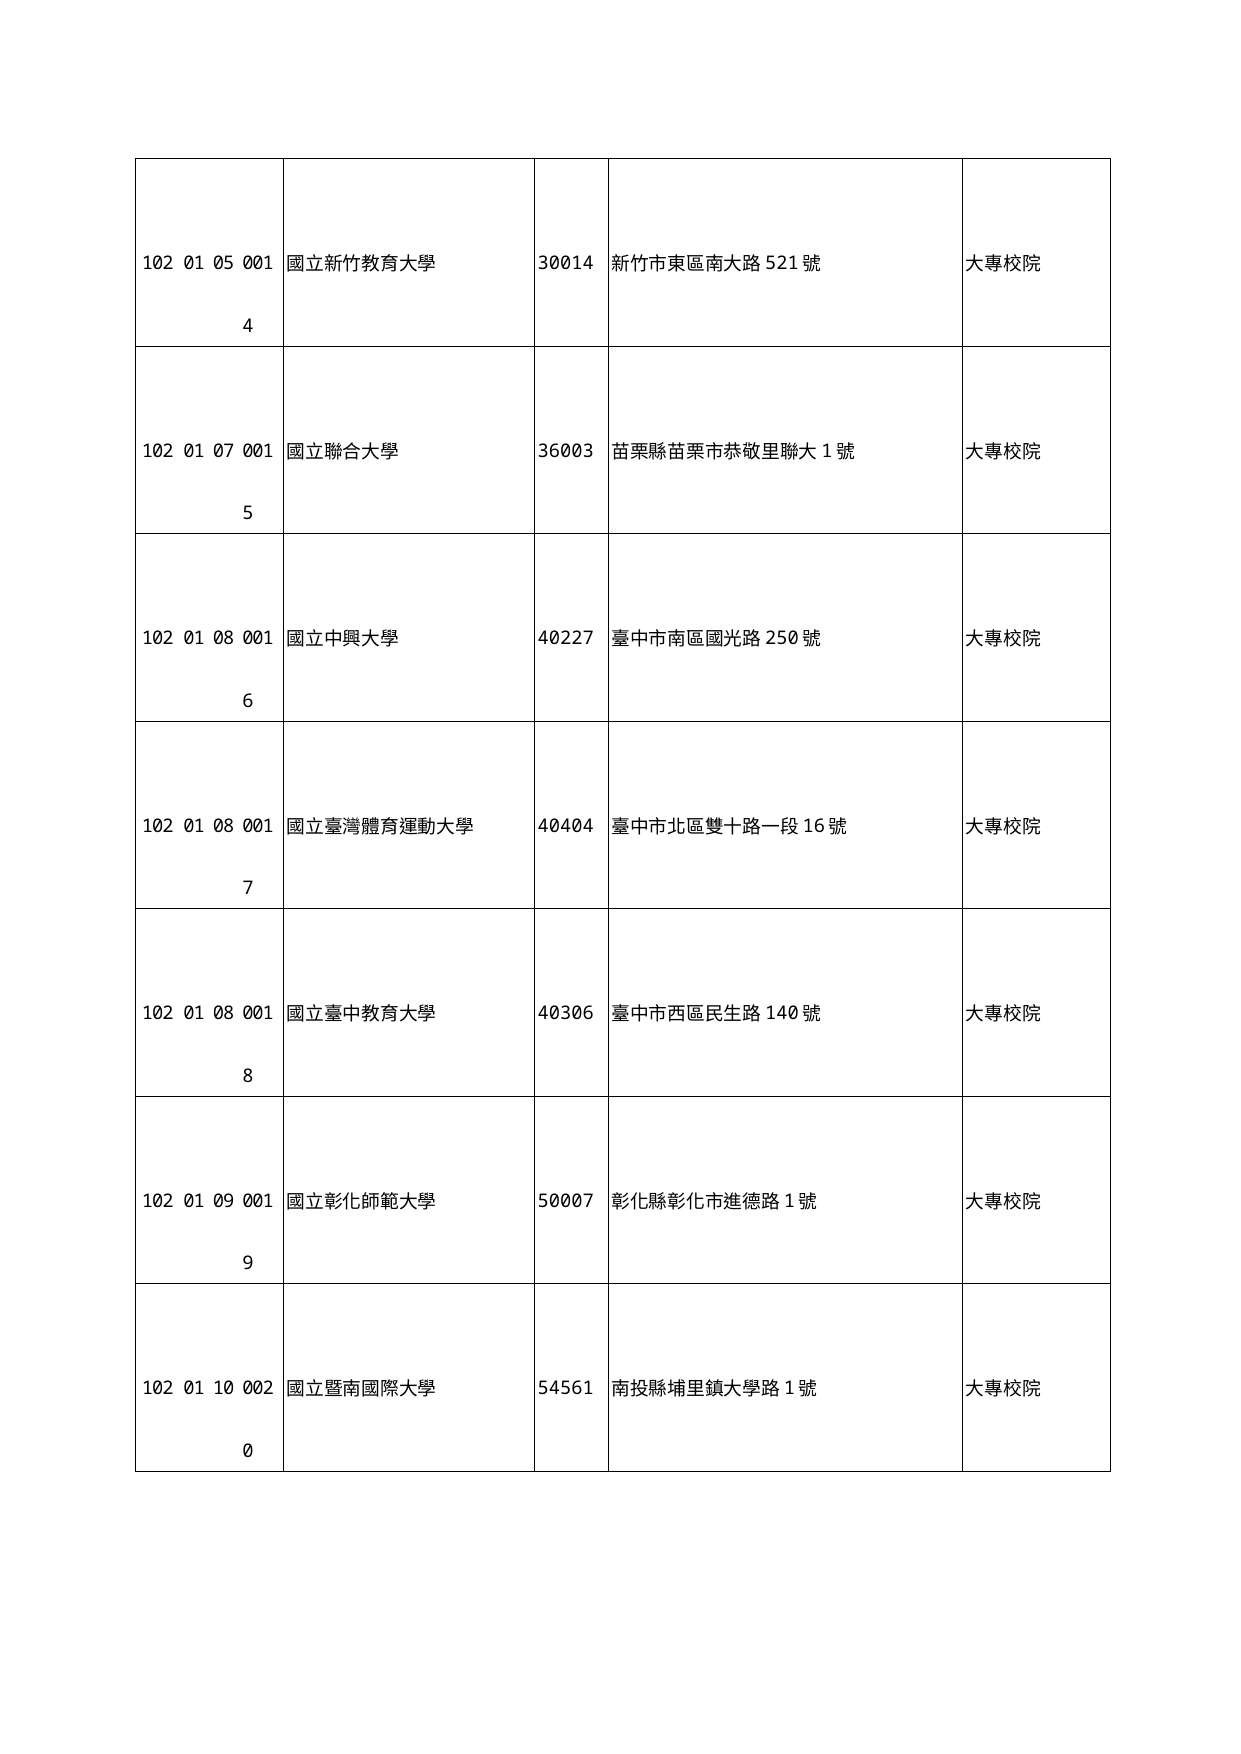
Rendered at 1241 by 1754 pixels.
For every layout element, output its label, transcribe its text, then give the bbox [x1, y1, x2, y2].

table_cell 國立臺灣體育運動大學 [284, 722, 534, 908]
table_cell 苗栗縣苗栗市恭敬里聯大1號 [609, 347, 962, 533]
table_cell 08 [210, 909, 239, 1096]
table_cell 臺中市北區雙十路一段16號 [609, 722, 962, 908]
table_cell 0017 [239, 722, 283, 908]
table_cell 01 [180, 1097, 210, 1283]
table_cell 國立新竹教育大學 [284, 159, 534, 346]
table_cell 08 [210, 722, 239, 908]
table_cell 01 [180, 159, 210, 346]
table_cell 大專校院 [963, 1097, 1110, 1283]
table_cell 102 [136, 722, 180, 908]
table_cell 40306 [535, 909, 608, 1096]
table_cell 大專校院 [963, 1284, 1110, 1471]
table_cell 102 [136, 159, 180, 346]
table_cell 大專校院 [963, 722, 1110, 908]
table_cell 102 [136, 909, 180, 1096]
table_cell 102 [136, 347, 180, 533]
table_cell 07 [210, 347, 239, 533]
table_cell 0020 [239, 1284, 283, 1471]
table_cell 08 [210, 534, 239, 721]
table_cell 54561 [535, 1284, 608, 1471]
table_cell 0018 [239, 909, 283, 1096]
table_cell 新竹市東區南大路521號 [609, 159, 962, 346]
table_cell 0014 [239, 159, 283, 346]
table_cell 臺中市西區民生路140號 [609, 909, 962, 1096]
table_cell 50007 [535, 1097, 608, 1283]
table_cell 102 [136, 1097, 180, 1283]
table_cell 40404 [535, 722, 608, 908]
table_cell 0015 [239, 347, 283, 533]
table_cell 10 [210, 1284, 239, 1471]
table_cell 102 [136, 1284, 180, 1471]
table_cell 0016 [239, 534, 283, 721]
table_cell 01 [180, 1284, 210, 1471]
table_cell 彰化縣彰化市進德路1號 [609, 1097, 962, 1283]
table_cell 09 [210, 1097, 239, 1283]
table_cell 40227 [535, 534, 608, 721]
table_cell 01 [180, 909, 210, 1096]
table_cell 01 [180, 722, 210, 908]
table_cell 大專校院 [963, 534, 1110, 721]
table_cell 國立彰化師範大學 [284, 1097, 534, 1283]
table_cell 30014 [535, 159, 608, 346]
table_cell 01 [180, 534, 210, 721]
table_cell 大專校院 [963, 159, 1110, 346]
table_cell 0019 [239, 1097, 283, 1283]
table_cell 臺中市南區國光路250號 [609, 534, 962, 721]
table_cell 大專校院 [963, 909, 1110, 1096]
table_cell 國立暨南國際大學 [284, 1284, 534, 1471]
table_cell 05 [210, 159, 239, 346]
table_cell 36003 [535, 347, 608, 533]
table_cell 南投縣埔里鎮大學路1號 [609, 1284, 962, 1471]
table_cell 01 [180, 347, 210, 533]
table_cell 國立聯合大學 [284, 347, 534, 533]
table_cell 國立臺中教育大學 [284, 909, 534, 1096]
table_cell 國立中興大學 [284, 534, 534, 721]
table_cell 102 [136, 534, 180, 721]
table_cell 大專校院 [963, 347, 1110, 533]
